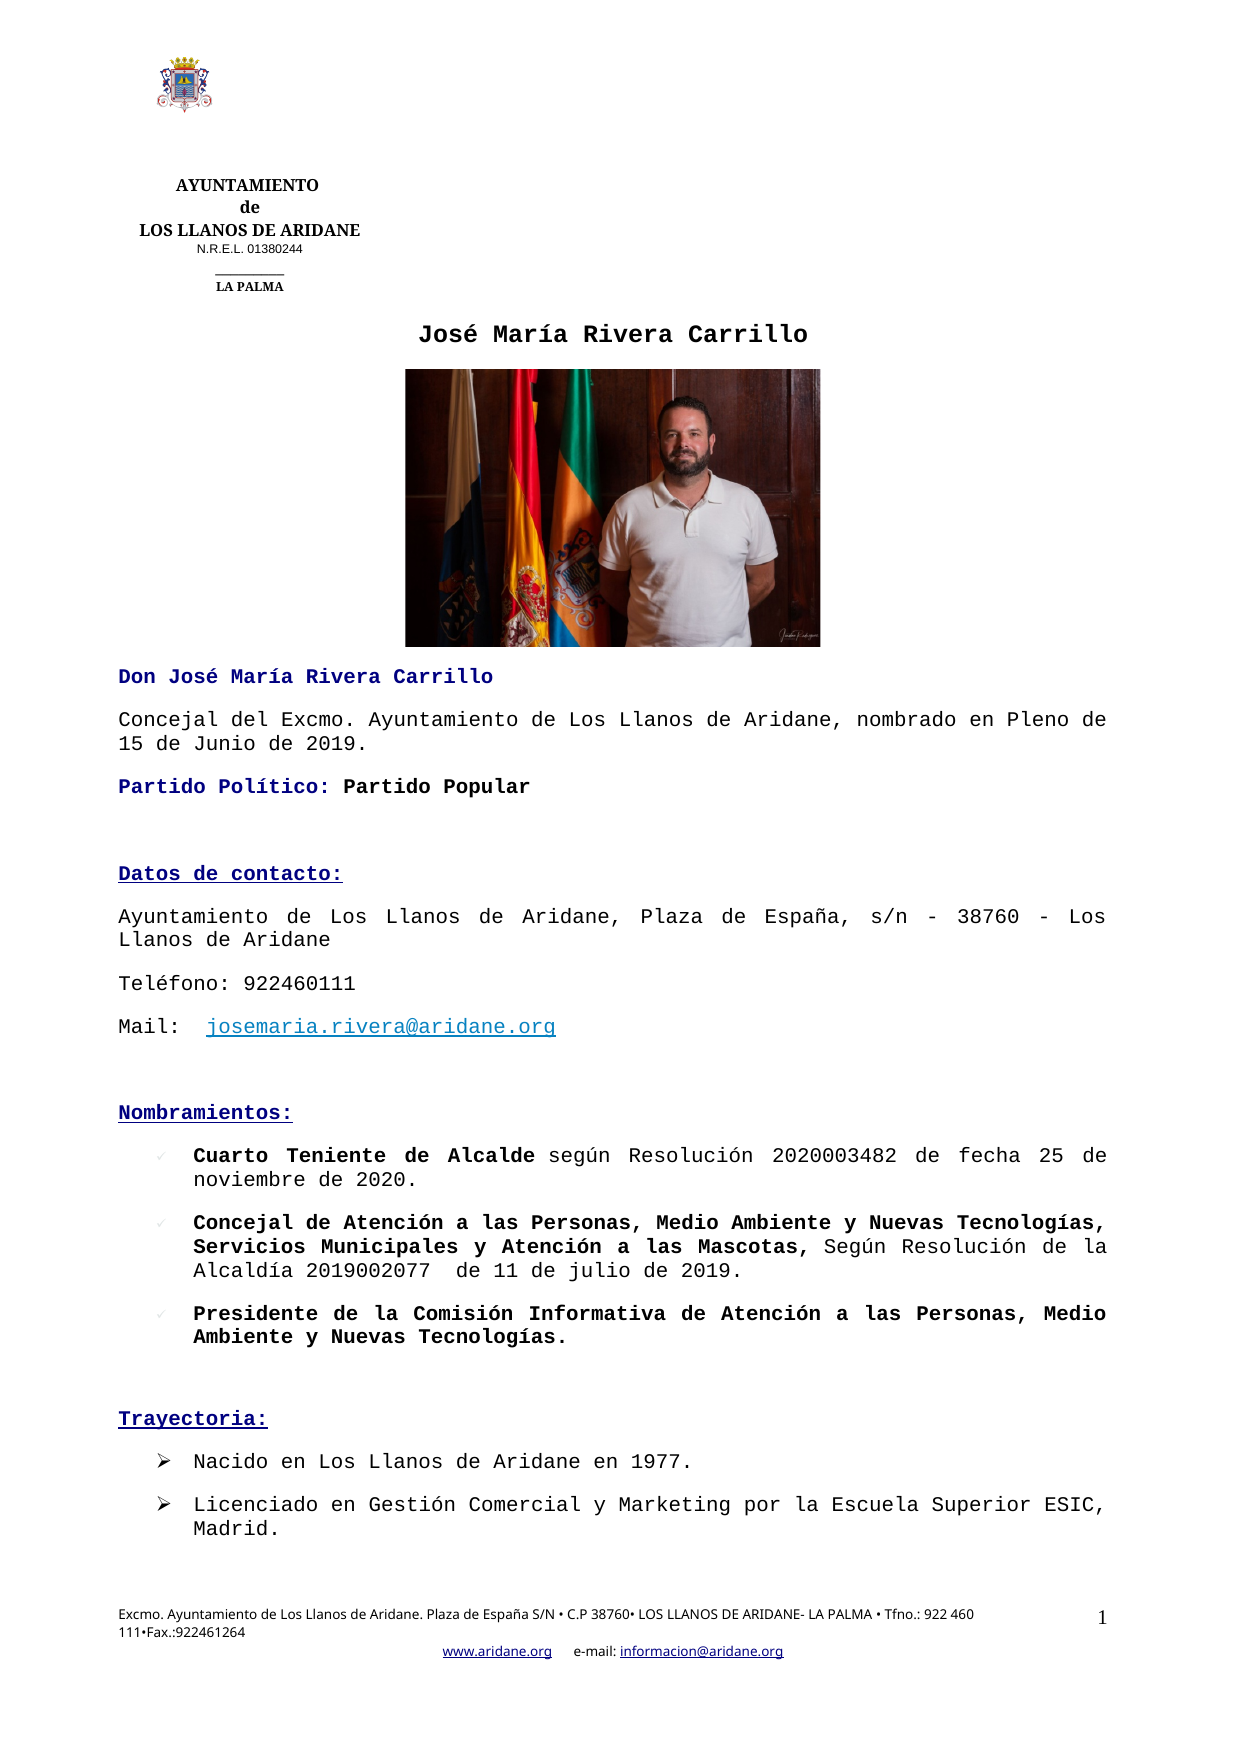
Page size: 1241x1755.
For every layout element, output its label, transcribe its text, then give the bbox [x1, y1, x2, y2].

list Presidente de la Comisión Informativa de Atención a las Personas, Medio Ambiente y Nuevas Tecnologías. [156, 1303, 1107, 1350]
text Teléfono: 922460111 [118, 973, 1107, 996]
list Cuarto Teniente de Alcalde según Resolución 2020003482 de fecha 25 de noviembre de 2020. [156, 1146, 1107, 1193]
text Partido Político: Partido Popular [118, 776, 1107, 800]
text Nombramientos: [118, 1102, 1107, 1126]
list Licenciado en Gestión Comercial y Marketing por la Escuela Superior ESIC, Madrid. [156, 1494, 1107, 1542]
list Nacido en Los Llanos de Aridane en 1977. [156, 1451, 1107, 1475]
text Ayuntamiento de Los Llanos de Aridane, Plaza de España, s/n - 38760 - Los Llanos de Aridane [118, 906, 1107, 953]
text Don José María Rivera Carrillo [118, 666, 1107, 689]
text Mail: josemaria.rivera@aridane.org [118, 1016, 1107, 1039]
picture [156, 57, 213, 113]
picture [405, 369, 821, 647]
list Concejal de Atención a las Personas, Medio Ambiente y Nuevas Tecnologías, Servicios Municipales y Atención a las Mascotas, Según Resolución de la Alcaldía 2019002077 de 11 de julio de 2019. [156, 1212, 1107, 1283]
text Trayectoria: [118, 1408, 1107, 1431]
text Concejal del Excmo. Ayuntamiento de Los Llanos de Aridane, nombrado en Pleno de 15 de Junio de 2019. [118, 709, 1107, 756]
text José María Rivera Carrillo [118, 322, 1107, 350]
text Datos de contacto: [118, 862, 1107, 886]
